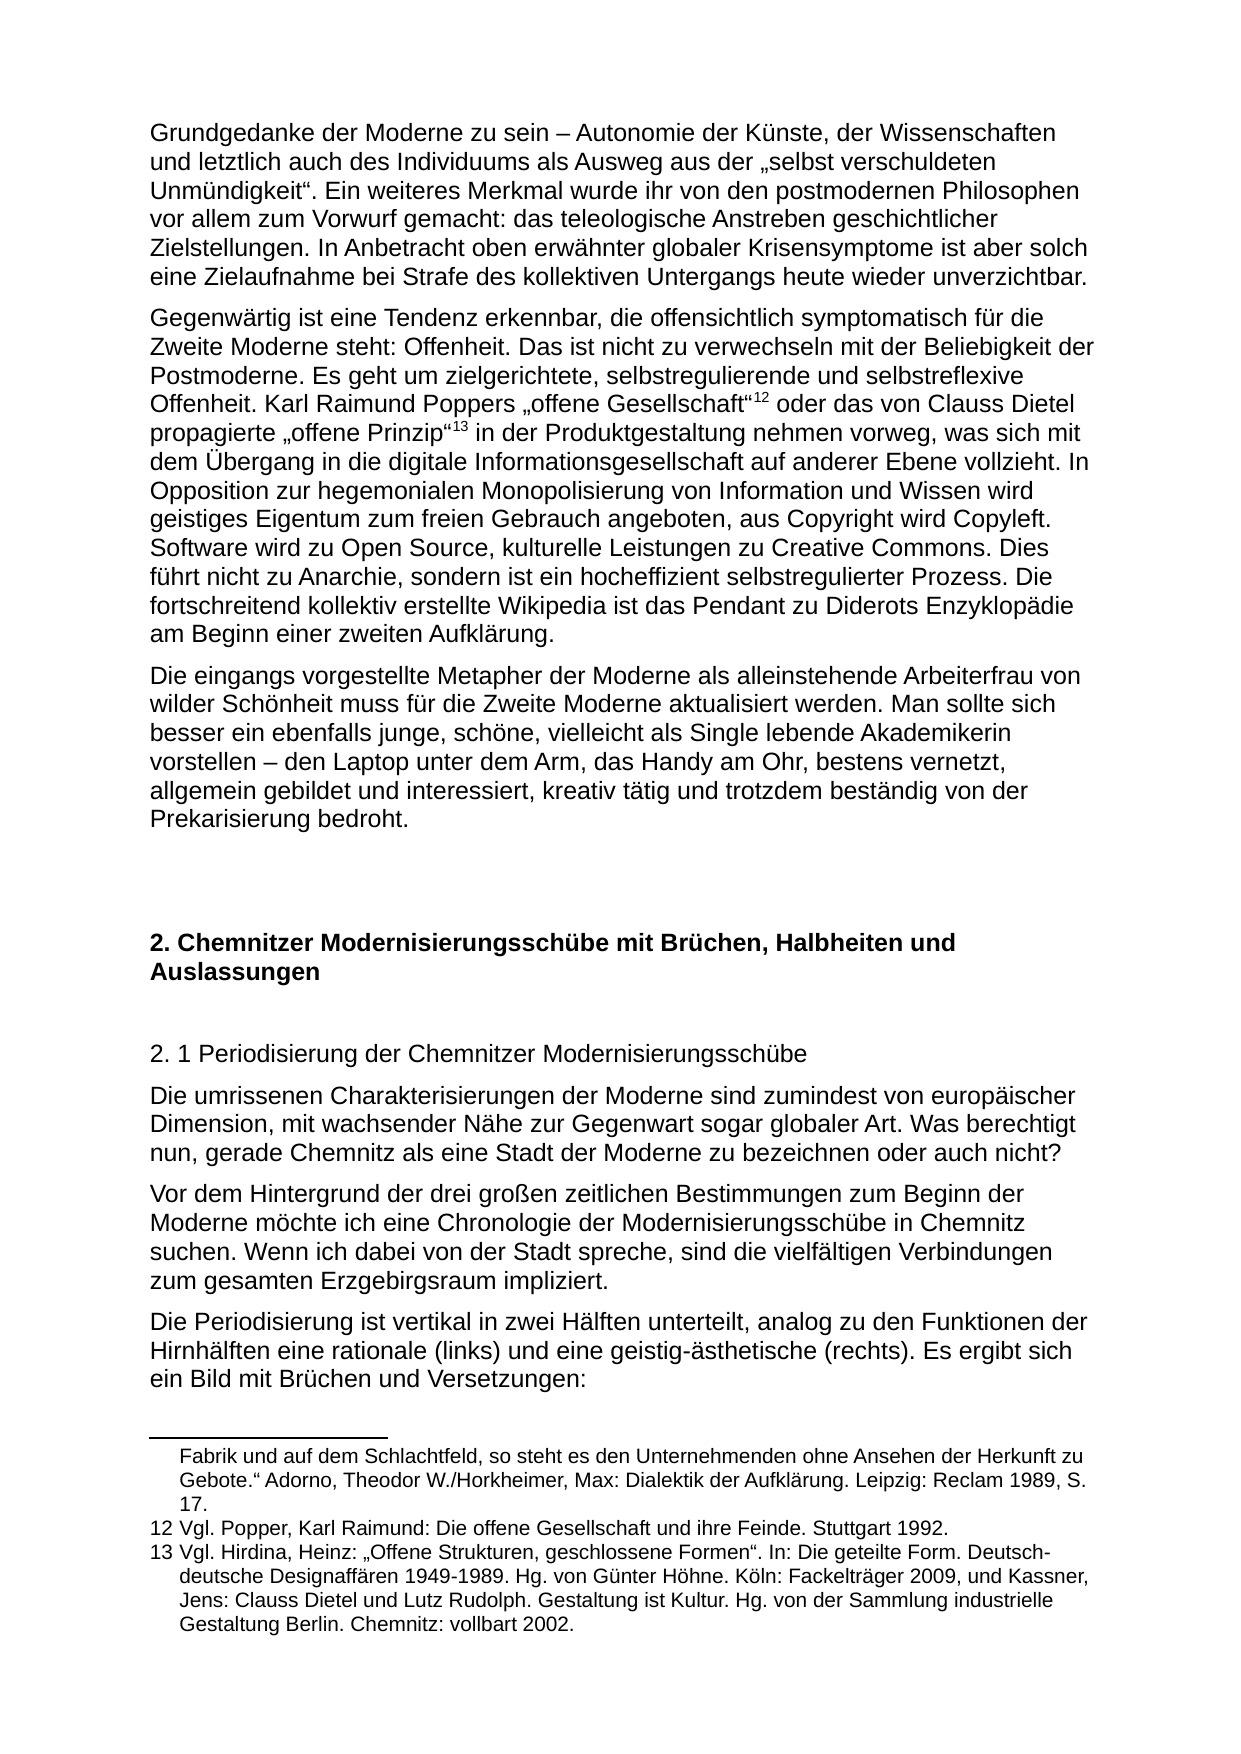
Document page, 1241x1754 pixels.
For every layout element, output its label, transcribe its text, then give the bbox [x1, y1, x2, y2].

text Gegenwärtig ist eine Tendenz erkennbar, die offensichtlich symptomatisch für die Zweite Moderne steht: Offenheit. Das ist nicht zu verwechseln mit der Beliebigkeit der Postmoderne. Es geht um zielgerichtete, selbstregulierende und selbstreflexive Offenheit. Karl Raimund Poppers „offene Gesellschaft“ oder das von Clauss Dietel propagierte „offene Prinzip“ in der Produktgestaltung nehmen vorweg, was sich mit dem Übergang in die digitale Informationsgesellschaft auf anderer Ebene vollzieht. In Opposition zur hegemonialen Monopolisierung von Information und Wissen wird geistiges Eigentum zum freien Gebrauch angeboten, aus Copyright wird Copyleft. Software wird zu Open Source, kulturelle Leistungen zu Creative Commons. Dies führt nicht zu Anarchie, sondern ist ein hocheffizient selbstregulierter Prozess. Die fortschreitend kollektiv erstellte Wikipedia ist das Pendant zu Diderots Enzyklopädie am Beginn einer zweiten Aufklärung. [149, 303, 1099, 648]
text Fabrik und auf dem Schlachtfeld, so steht es den Unternehmenden ohne Ansehen der Herkunft zu Gebote.“ Adorno, Theodor W./Horkheimer, Max: Dialektik der Aufklärung. Leipzig: Reclam 1989, S. 17. [149, 1444, 1099, 1516]
text Vgl. Popper, Karl Raimund: Die offene Gesellschaft und ihre Feinde. Stuttgart 1992. [149, 1516, 1099, 1540]
text Die Periodisierung ist vertikal in zwei Hälften unterteilt, analog zu den Funktionen der Hirnhälften eine rationale (links) und eine geistig-ästhetische (rechts). Es ergibt sich ein Bild mit Brüchen und Versetzungen: [149, 1307, 1099, 1393]
text Grundgedanke der Moderne zu sein – Autonomie der Künste, der Wissenschaften und letztlich auch des Individuums als Ausweg aus der „selbst verschuldeten Unmündigkeit“. Ein weiteres Merkmal wurde ihr von den postmodernen Philosophen vor allem zum Vorwurf gemacht: das teleologische Anstreben geschichtlicher Zielstellungen. In Anbetracht oben erwähnter globaler Krisensymptome ist aber solch eine Zielaufnahme bei Strafe des kollektiven Untergangs heute wieder unverzichtbar. [149, 118, 1099, 291]
text 2. 1 Periodisierung der Chemnitzer Modernisierungsschübe [149, 1039, 1099, 1068]
text Vgl. Hirdina, Heinz: „Offene Strukturen, geschlossene Formen“. In: Die geteilte Form. Deutsch-deutsche Designaffären 1949-1989. Hg. von Günter Höhne. Köln: Fackelträger 2009, und Kassner, Jens: Clauss Dietel und Lutz Rudolph. Gestaltung ist Kultur. Hg. von der Sammlung industrielle Gestaltung Berlin. Chemnitz: vollbart 2002. [149, 1540, 1099, 1636]
text Vor dem Hintergrund der drei großen zeitlichen Bestimmungen zum Beginn der Moderne möchte ich eine Chronologie der Modernisierungsschübe in Chemnitz suchen. Wenn ich dabei von der Stadt spreche, sind die vielfältigen Verbindungen zum gesamten Erzgebirgsraum impliziert. [149, 1179, 1099, 1294]
text Die eingangs vorgestellte Metapher der Moderne als alleinstehende Arbeiterfrau von wilder Schönheit muss für die Zweite Moderne aktualisiert werden. Man sollte sich besser ein ebenfalls junge, schöne, vielleicht als Single lebende Akademikerin vorstellen – den Laptop unter dem Arm, das Handy am Ohr, bestens vernetzt, allgemein gebildet und interessiert, kreativ tätig und trotzdem beständig von der Prekarisierung bedroht. [149, 661, 1099, 833]
text Die umrissenen Charakterisierungen der Moderne sind zumindest von europäischer Dimension, mit wachsender Nähe zur Gegenwart sogar globaler Art. Was berechtigt nun, gerade Chemnitz als eine Stadt der Moderne zu bezeichnen oder auch nicht? [149, 1081, 1099, 1167]
text 2. Chemnitzer Modernisierungsschübe mit Brüchen, Halbheiten und Auslassungen [149, 928, 1099, 986]
